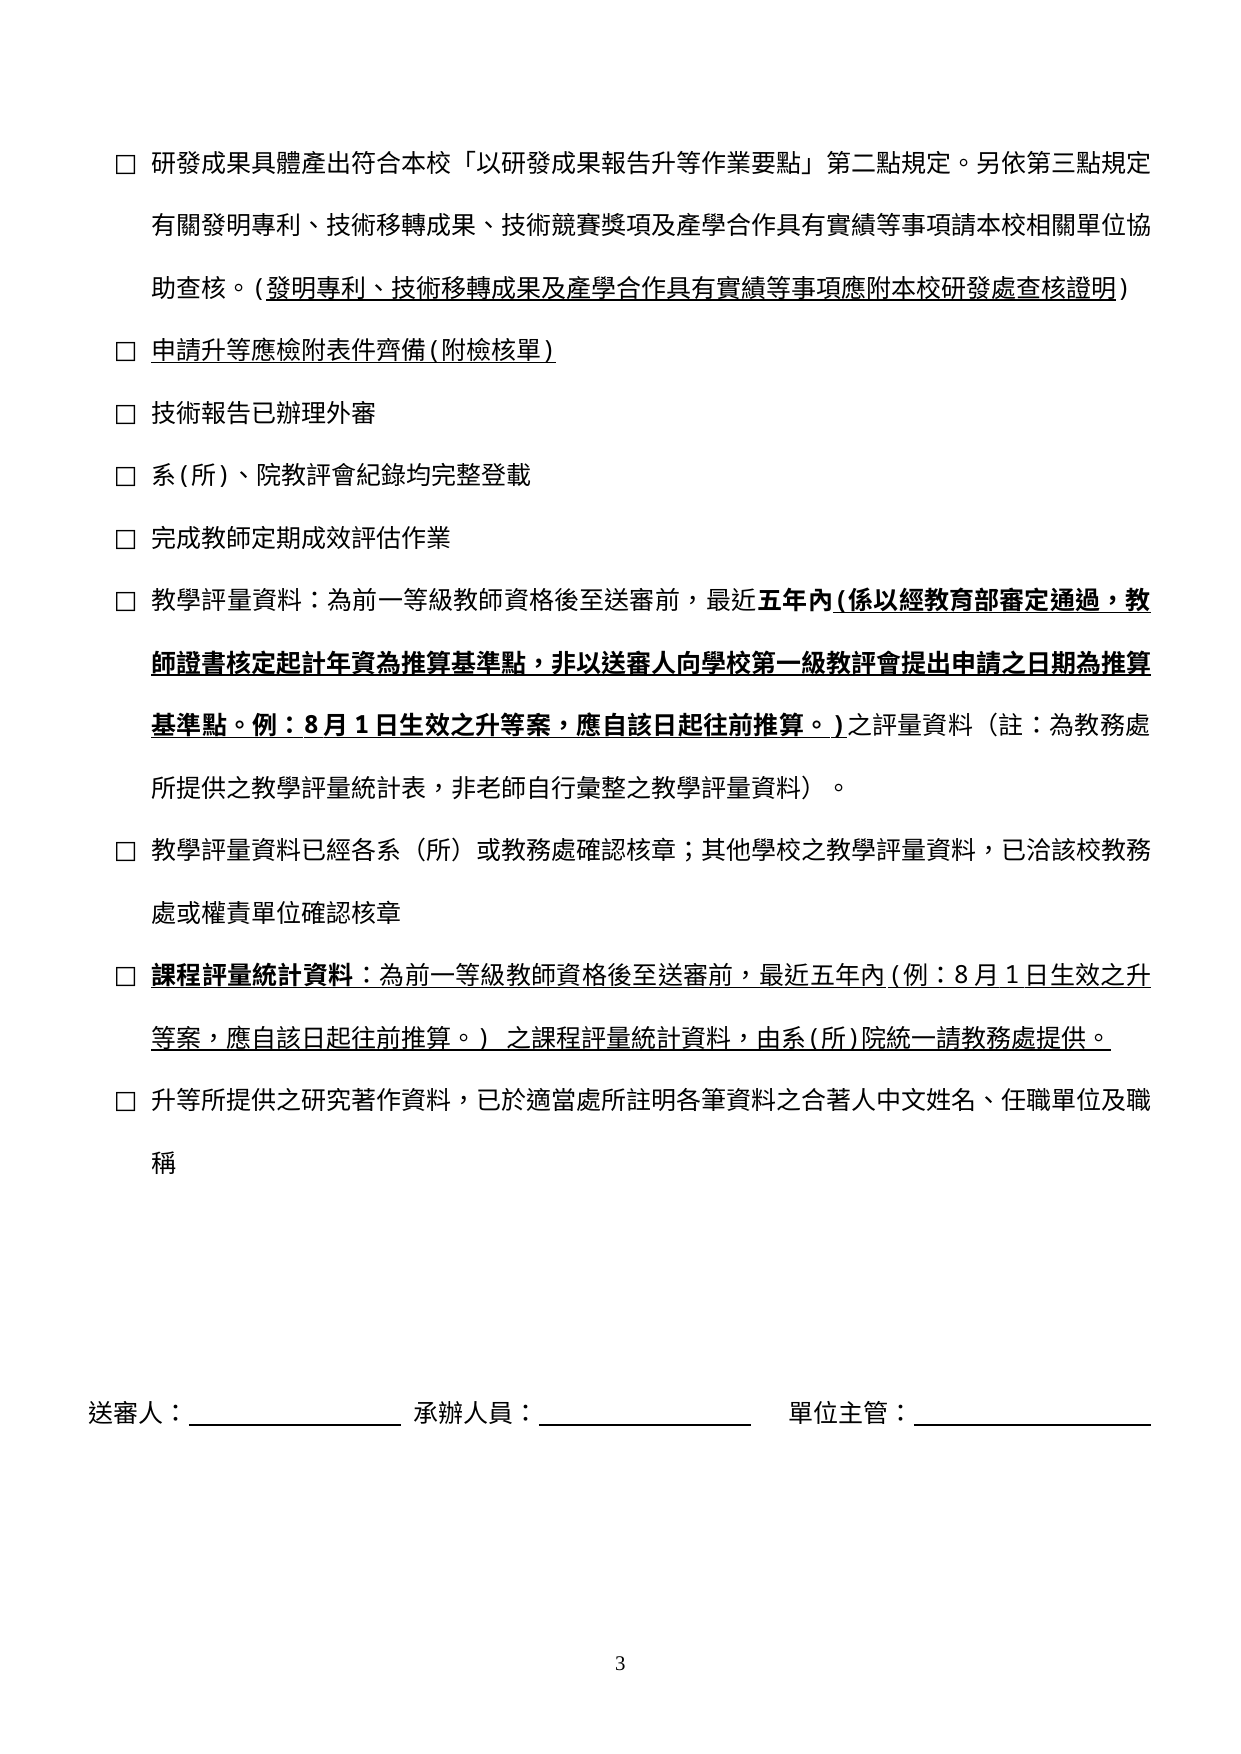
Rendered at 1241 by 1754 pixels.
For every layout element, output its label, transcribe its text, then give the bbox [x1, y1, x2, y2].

list 完成教師定期成效評估作業 [114, 494, 1152, 557]
list 升等所提供之研究著作資料，已於適當處所註明各筆資料之合著人中文姓名、任職單位及職稱 [114, 1057, 1152, 1182]
list 系(所)、院教評會紀錄均完整登載 [114, 432, 1152, 494]
list 教學評量資料：為前一等級教師資格後至送審前，最近五年內(係以經教育部審定通過，教師證書核定起計年資為推算基準點，非以送審人向學校第一級教評會提出申請之日期為推算基準點。例：8月1日生效之升等案，應自該日起往前推算。)之評量資料（註：為教務處所提供之教學評量統計表，非老師自行彙整之教學評量資料）。 [114, 557, 1152, 807]
text 送審人： 承辦人員： 單位主管： [89, 1369, 1152, 1432]
list 技術報告已辦理外審 [114, 369, 1152, 432]
list 申請升等應檢附表件齊備(附檢核單) [114, 307, 1152, 369]
list 研發成果具體產出符合本校「以研發成果報告升等作業要點」第二點規定。另依第三點規定有關發明專利、技術移轉成果、技術競賽獎項及產學合作具有實績等事項請本校相關單位協助查核。(發明專利、技術移轉成果及產學合作具有實績等事項應附本校研發處查核證明) [114, 119, 1152, 307]
list 教學評量資料已經各系（所）或教務處確認核章；其他學校之教學評量資料，已洽該校教務處或權責單位確認核章 [114, 807, 1152, 932]
list 課程評量統計資料：為前一等級教師資格後至送審前，最近五年內(例：8月1日生效之升等案，應自該日起往前推算。) 之課程評量統計資料，由系(所)院統一請教務處提供。 [114, 932, 1152, 1057]
